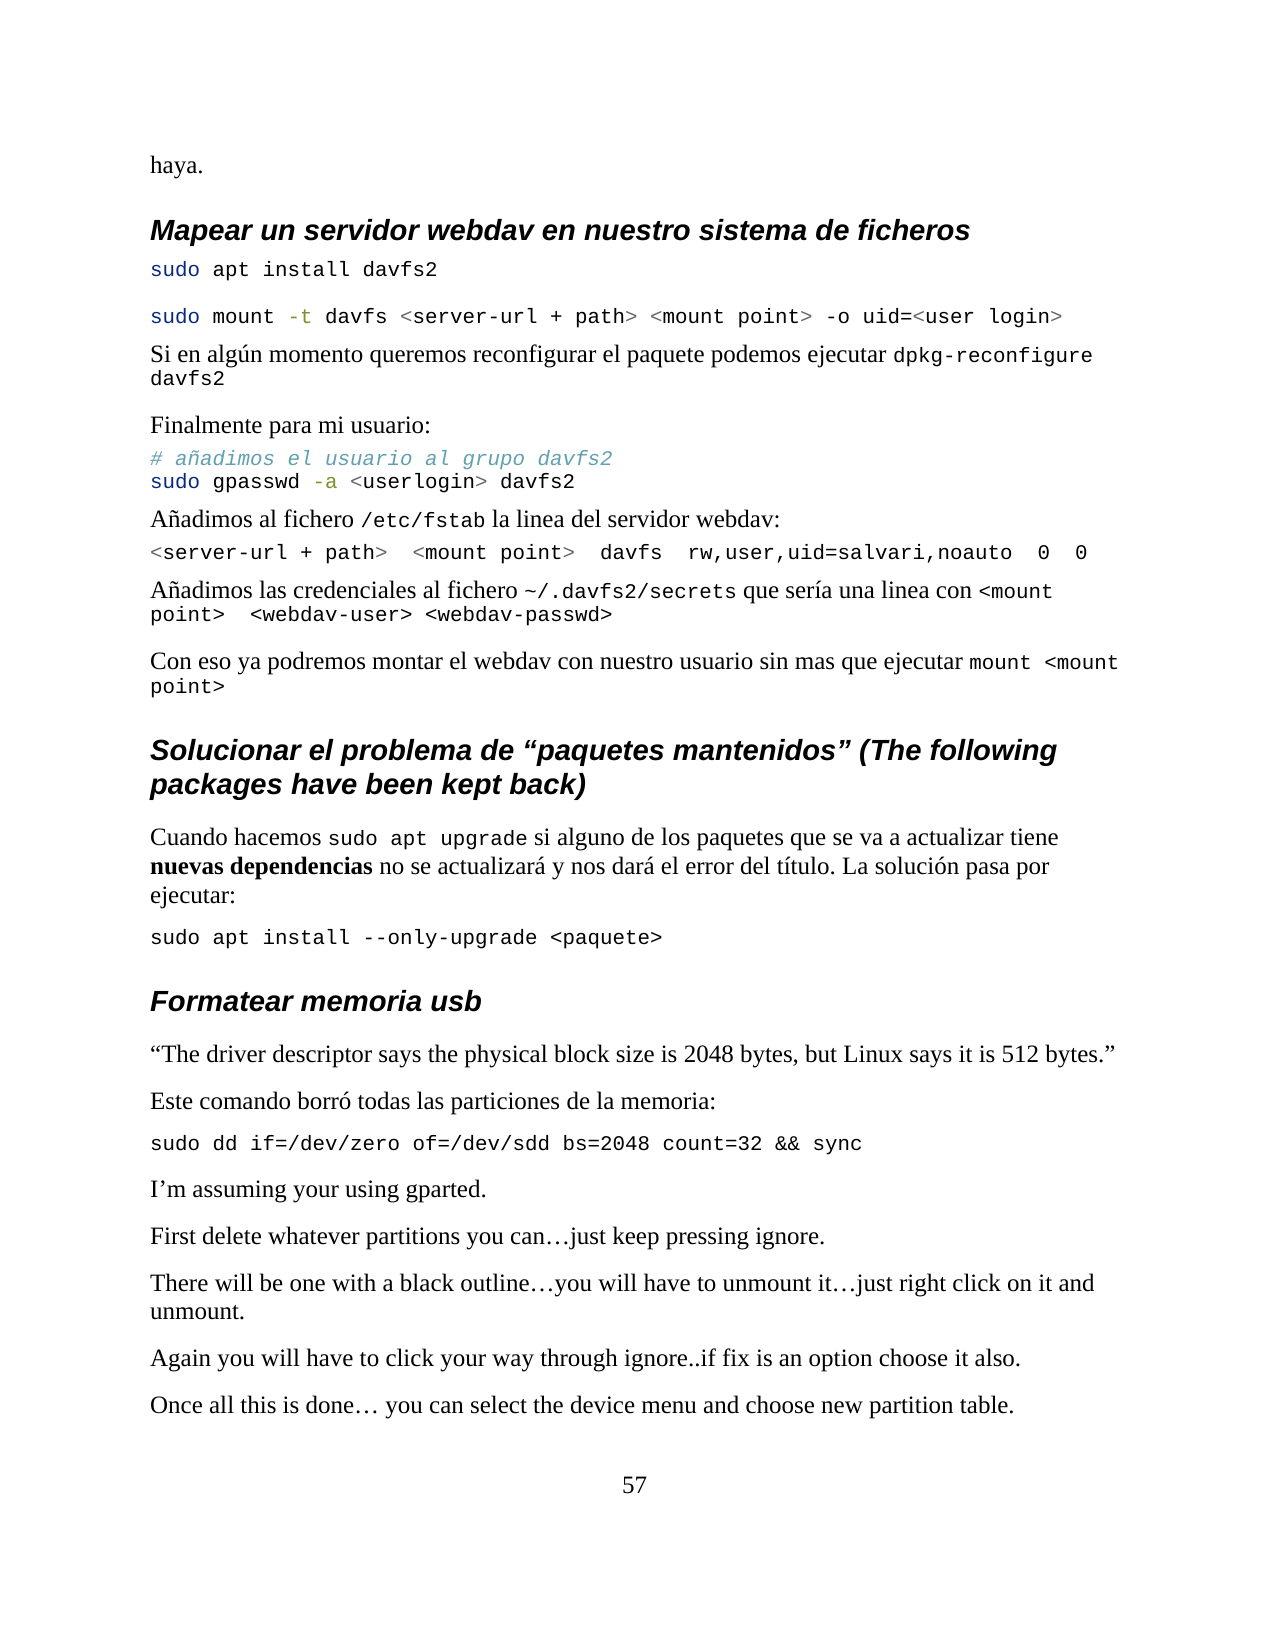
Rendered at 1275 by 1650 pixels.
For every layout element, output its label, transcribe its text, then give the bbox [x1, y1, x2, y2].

text sudo mount -t davfs <server-url + path> <mount point> -o uid=<user login> [150, 306, 1125, 330]
text <server-url + path> <mount point> davfs rw,user,uid=salvari,noauto 0 0 [150, 542, 1125, 566]
text haya. [150, 150, 1125, 179]
subtitle Mapear un servidor webdav en nuestro sistema de ficheros [150, 213, 1125, 246]
text sudo apt install davfs2 [150, 259, 1125, 282]
text Si en algún momento queremos reconfigurar el paquete podemos ejecutar dpkg-reconfigure davfs2 [150, 339, 1125, 392]
text Añadimos las credenciales al fichero ~/.davfs2/secrets que sería una linea con <mount point> <webdav-user> <webdav-passwd> [150, 575, 1125, 628]
text There will be one with a black outline…you will have to unmount it…just right click on it and unmount. [150, 1268, 1125, 1325]
text “The driver descriptor says the physical block size is 2048 bytes, but Linux says it is 512 bytes.” [150, 1039, 1125, 1068]
text I’m assuming your using gparted. [150, 1174, 1125, 1203]
text Cuando hacemos sudo apt upgrade si alguno de los paquetes que se va a actualizar tiene nuevas dependencias no se actualizará y nos dará el error del título. La solución pasa por ejecutar: [150, 822, 1125, 909]
text # añadimos el usuario al grupo davfs2 [150, 447, 1125, 471]
text sudo apt install --only-upgrade <paquete> [150, 927, 1125, 950]
text Again you will have to click your way through ignore..if fix is an option choose it also. [150, 1343, 1125, 1372]
text sudo dd if=/dev/zero of=/dev/sdd bs=2048 count=32 && sync [150, 1133, 1125, 1156]
text Con eso ya podremos montar el webdav con nuestro usuario sin mas que ejecutar mount <mount point> [150, 646, 1125, 699]
text Este comando borró todas las particiones de la memoria: [150, 1086, 1125, 1115]
text Once all this is done… you can select the device menu and choose new partition table. [150, 1390, 1125, 1418]
text Finalmente para mi usuario: [150, 410, 1125, 438]
subtitle Formatear memoria usb [150, 984, 1125, 1018]
text Añadimos al fichero /etc/fstab la linea del servidor webdav: [150, 504, 1125, 533]
text sudo gpasswd -a <userlogin> davfs2 [150, 471, 1125, 495]
text First delete whatever partitions you can…just keep pressing ignore. [150, 1221, 1125, 1250]
subtitle Solucionar el problema de “paquetes mantenidos” (The following packages have been kept back) [150, 733, 1125, 800]
